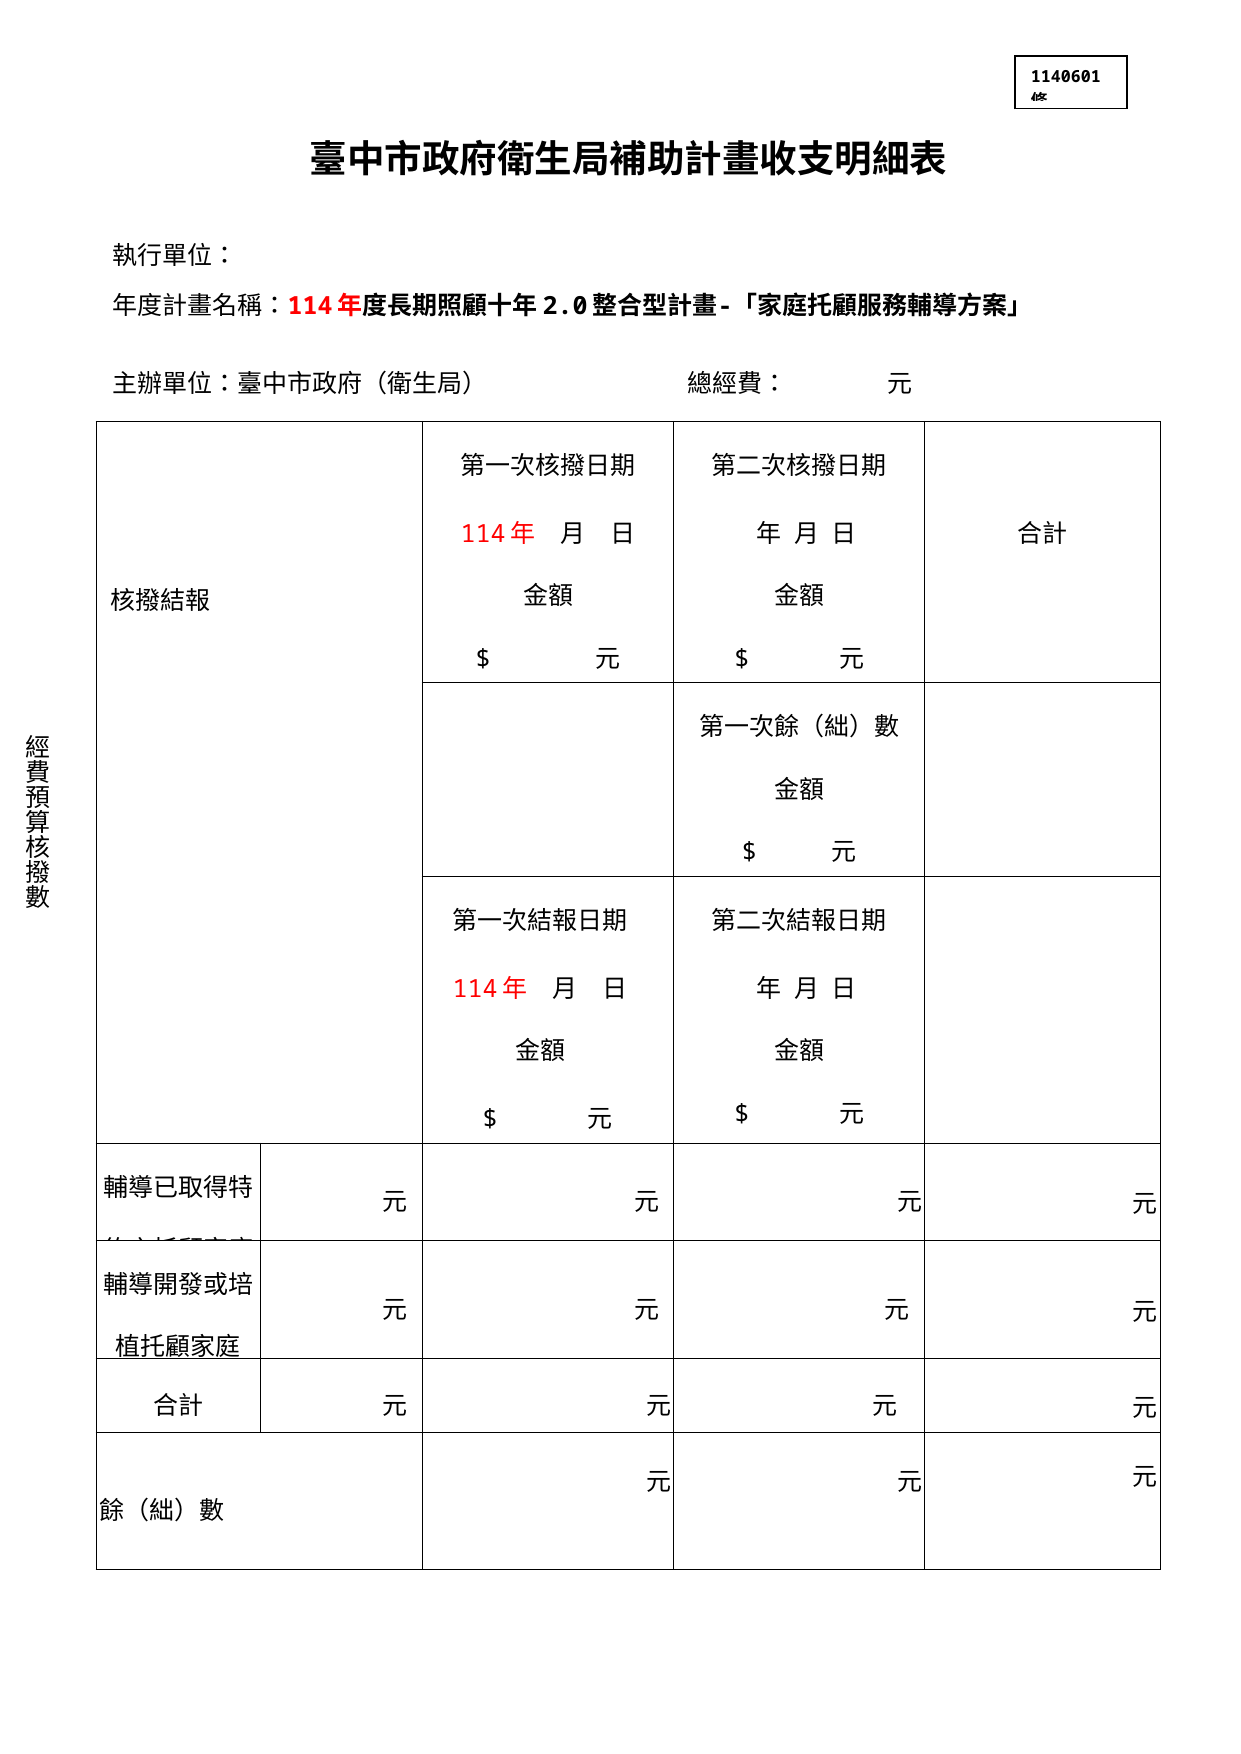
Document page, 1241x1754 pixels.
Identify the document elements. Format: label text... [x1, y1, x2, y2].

text 臺中市政府衛生局補助計畫收支明細表 [1016, 57, 1126, 108]
table_cell [925, 683, 1160, 876]
table_header 核撥結報 [0, 719, 64, 929]
table_header 第二次核撥日期 年 月 日 金額 $ 元 [674, 422, 924, 682]
table_cell 元 [674, 1144, 924, 1239]
text 執行單位： [112, 239, 1144, 271]
table_cell 元 [674, 1359, 924, 1432]
table_cell 元 [674, 1433, 924, 1569]
text 臺中市政府衛生局補助計畫收支明細表 [112, 114, 1144, 177]
table_cell 元 [423, 1359, 673, 1432]
table_header 核撥結報 [97, 422, 422, 1143]
text 主辦單位：臺中市政府（衛生局） 總經費： 元 [112, 339, 1144, 402]
table_cell 第一次餘（絀）數 金額 $ 元 [674, 683, 924, 876]
table_cell 合計 [97, 1359, 260, 1432]
table_header 第一次核撥日期 114年 月 日 金額 $ 元 [423, 422, 673, 682]
table_cell 元 [261, 1241, 422, 1358]
table_cell 元 [423, 1144, 673, 1239]
table_cell 元 [925, 1433, 1160, 1569]
table_cell 元 [674, 1241, 924, 1358]
table_cell 輔導已取得特約之托顧家庭 [97, 1144, 260, 1239]
table_cell 餘（絀）數 [97, 1433, 422, 1569]
table_cell 第二次結報日期 年 月 日 金額 $ 元 [674, 877, 924, 1143]
text 年度計畫名稱：114年度長期照顧十年2.0整合型計畫-「家庭托顧服務輔導方案」 [112, 289, 1144, 321]
table_cell 元 [261, 1144, 422, 1239]
table_cell 第一次結報日期 114年 月 日 金額 $ 元 [423, 877, 673, 1143]
table_cell 元 [423, 1433, 673, 1569]
table_cell [925, 877, 1160, 1143]
table_cell 輔導開發或培植托顧家庭 [97, 1241, 260, 1358]
table_cell 元 [925, 1241, 1160, 1358]
text 1140601修 [1031, 64, 1111, 100]
table_cell [423, 683, 673, 876]
table_cell 元 [925, 1359, 1160, 1432]
table_cell 元 [423, 1241, 673, 1358]
table_header 合計 [925, 422, 1160, 682]
table_cell 元 [261, 1359, 422, 1432]
table_cell 元 [925, 1144, 1160, 1239]
